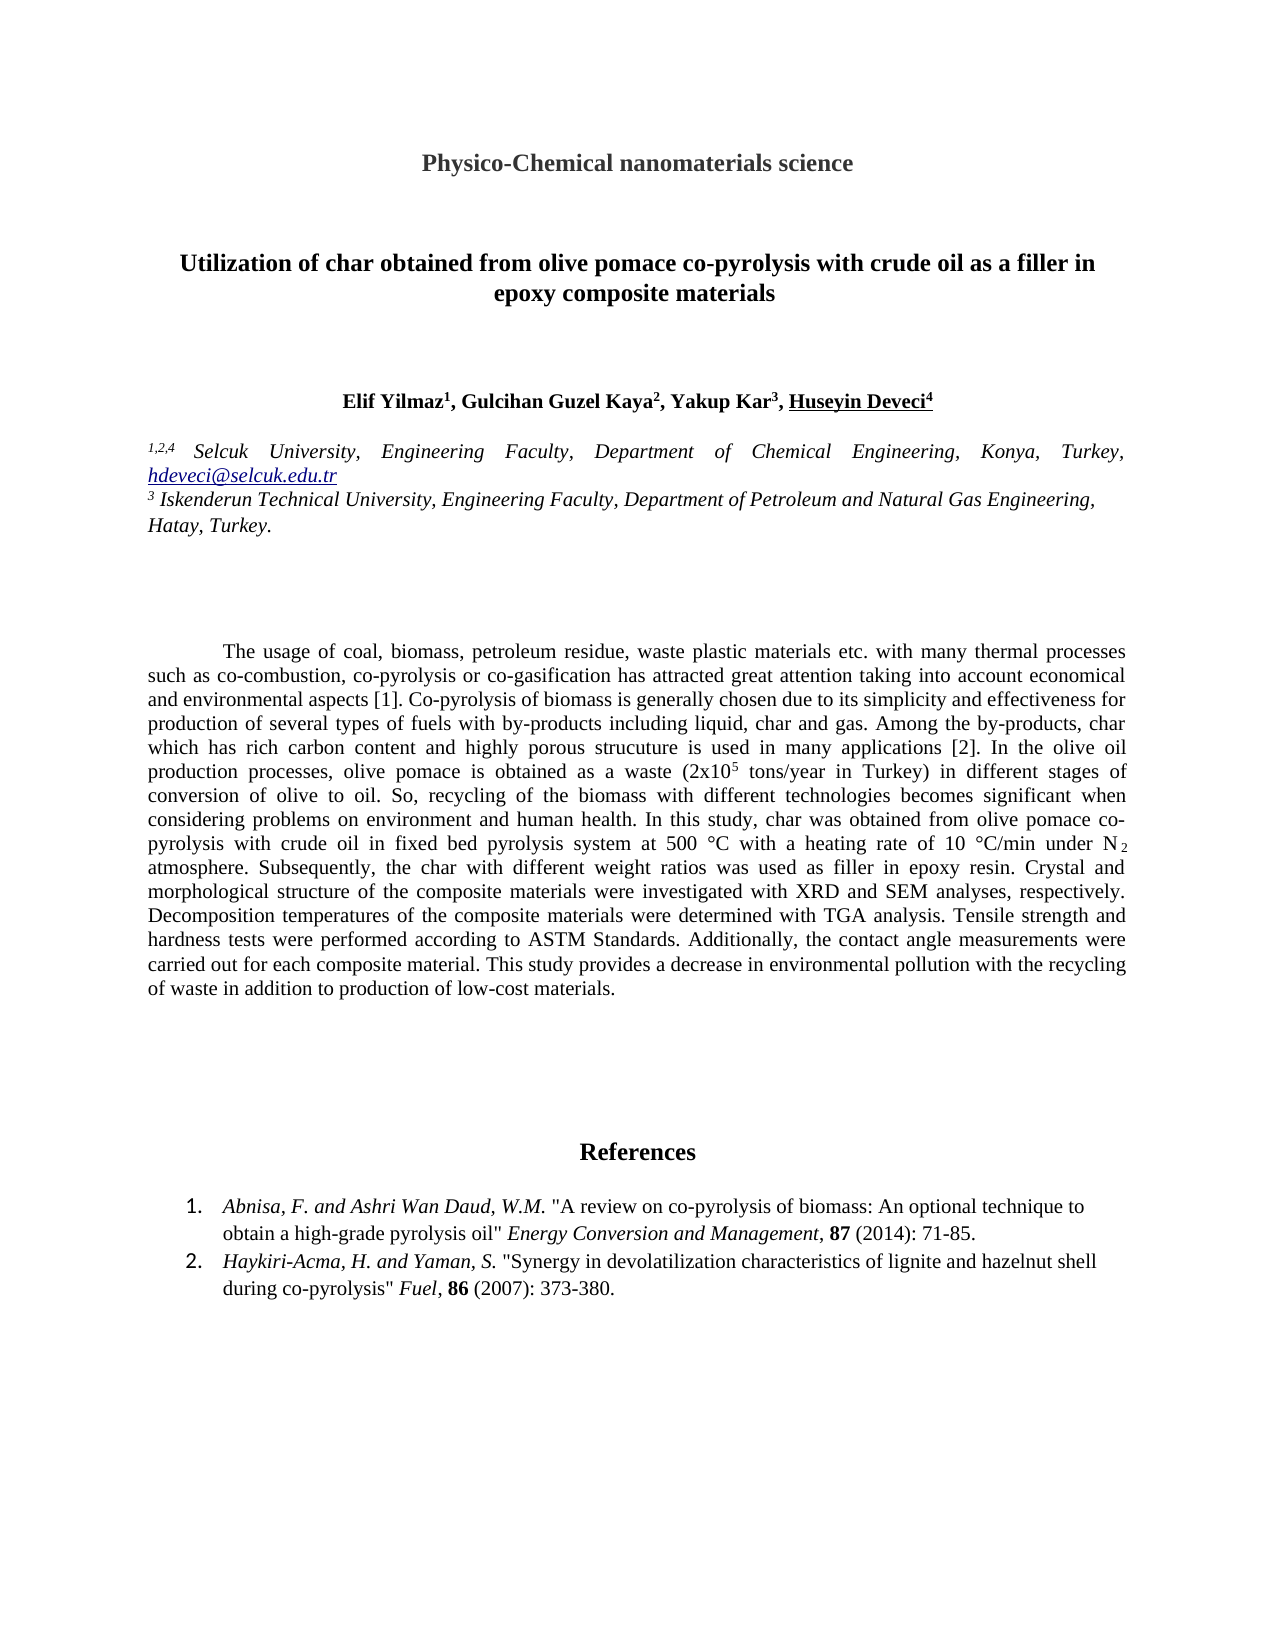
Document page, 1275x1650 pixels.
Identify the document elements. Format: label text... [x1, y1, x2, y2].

text The usage of coal, biomass, petroleum residue, waste plastic materials etc. with many thermal processes such as co-combustion, co-pyrolysis or co-gasification has attracted great attention taking into account economical and environmental aspects [1]. Co-pyrolysis of biomass is generally chosen due to its simplicity and effectiveness for production of several types of fuels with by-products including liquid, char and gas. Among the by-products, char which has rich carbon content and highly porous strucuture is used in many applications [2]. In the olive oil production processes, olive pomace is obtained as a waste (2x105 tons/year in Turkey) in different stages of conversion of olive to oil. So, recycling of the biomass with different technologies becomes significant when considering problems on environment and human health. In this study, char was obtained from olive pomace co-pyrolysis with crude oil in fixed bed pyrolysis system at 500 °C with a heating rate of 10 °C/min under N2 atmosphere. Subsequently, the char with different weight ratios was used as filler in epoxy resin. Crystal and morphological structure of the composite materials were investigated with XRD and SEM analyses, respectively. Decomposition temperatures of the composite materials were determined with TGA analysis. Tensile strength and hardness tests were performed according to ASTM Standards. Additionally, the contact angle measurements were carried out for each composite material. This study provides a decrease in environmental pollution with the recycling of waste in addition to production of low-cost materials. [148, 639, 1127, 999]
text 3 Iskenderun Technical University, Engineering Faculty, Department of Petroleum and Natural Gas Engineering, Hatay, Turkey. [148, 487, 1127, 537]
title References [148, 1137, 1127, 1166]
text Utilization of char obtained from olive pomace co-pyrolysis with crude oil as a filler in epoxy composite materials [148, 248, 1127, 307]
list Abnisa, F. and Ashri Wan Daud, W.M. "A review on co-pyrolysis of biomass: An optional technique to obtain a high-grade pyrolysis oil" Energy Conversion and Management, 87 (2014): 71-85. [185, 1191, 1127, 1245]
list Haykiri-Acma, H. and Yaman, S. "Synergy in devolatilization characteristics of lignite and hazelnut shell during co-pyrolysis" Fuel, 86 (2007): 373-380. [185, 1246, 1127, 1299]
text Physico-Chemical nanomaterials science [148, 148, 1127, 176]
text Elif Yilmaz1, Gulcihan Guzel Kaya2, Yakup Kar3, Huseyin Deveci4 [148, 389, 1127, 413]
text 1,2,4 Selcuk University, Engineering Faculty, Department of Chemical Engineering, Konya, Turkey, hdeveci@selcuk.edu.tr [148, 439, 1127, 487]
